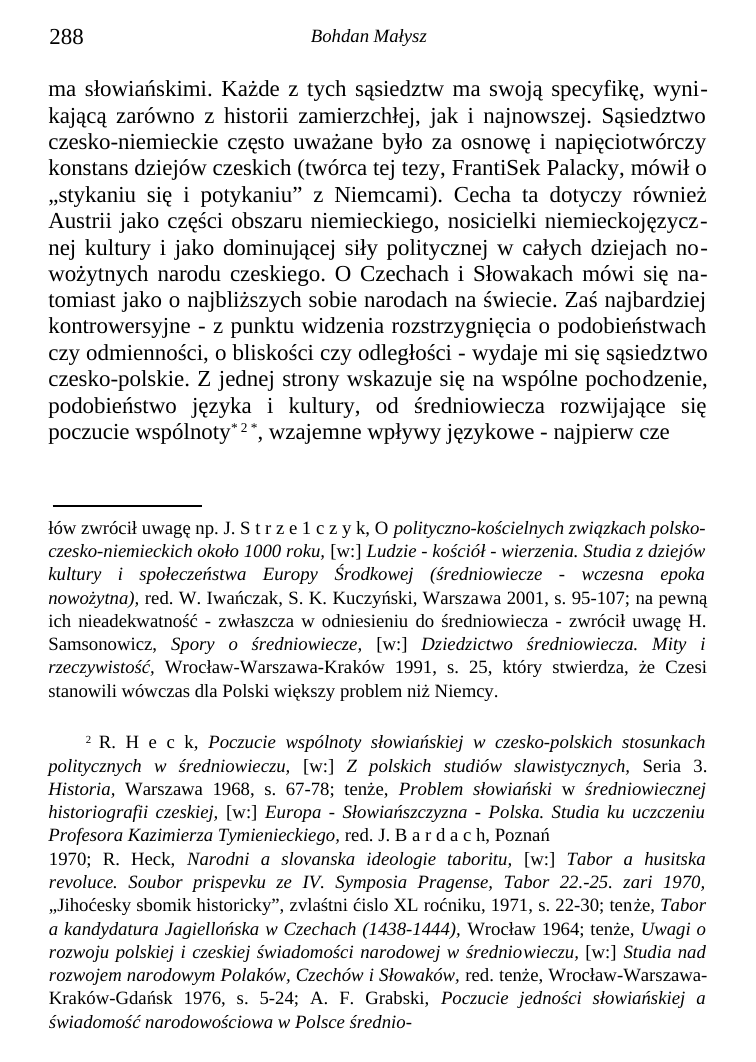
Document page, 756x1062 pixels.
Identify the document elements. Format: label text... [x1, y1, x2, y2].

text 1970; R. Heck, Narodni a slovanska ideologie taboritu, [w:] Tabor a husitska revoluce. Soubor prispevku ze IV. Symposia Pragense, Tabor 22.-25. zari 1970, „Jihoćesky sbomik historicky”, zvlaśtni ćislo XL roćniku, 1971, s. 22-30; ten­że, Tabor a kandydatura Jagiellońska w Czechach (1438-1444), Wrocław 1964; tenże, Uwagi o rozwoju polskiej i czeskiej świadomości narodowej w średnio­wieczu, [w:] Studia nad rozwojem narodowym Polaków, Czechów i Słowaków, red. tenże, Wrocław-Warszawa-Kraków-Gdańsk 1976, s. 5-24; A. F. Grabski, Poczucie jedności słowiańskiej a świadomość narodowościowa w Polsce średnio- [49, 848, 708, 1032]
text 288 [49, 23, 88, 50]
text Bohdan Małysz [311, 25, 446, 47]
text 2 R. H e c k, Poczucie wspólnoty słowiańskiej w czesko-polskich stosunkach politycznych w średniowieczu, [w:] Z polskich studiów slawistycznych, Seria 3. Historia, Warszawa 1968, s. 67-78; tenże, Problem słowiański w średniowiecz­nej historiografii czeskiej, [w:] Europa - Słowiańszczyzna - Polska. Studia ku uczczeniu Profesora Kazimierza Tymienieckiego, red. J. B a r d a c h, Poznań [48, 731, 708, 846]
text ma słowiańskimi. Każde z tych sąsiedztw ma swoją specyfikę, wyni­kającą zarówno z historii zamierzchłej, jak i najnowszej. Sąsiedztwo czesko-niemieckie często uważane było za osnowę i napięciotwórczy konstans dziejów czeskich (twórca tej tezy, FrantiSek Palacky, mówił o „stykaniu się i potykaniu” z Niemcami). Cecha ta dotyczy również Austrii jako części obszaru niemieckiego, nosicielki niemieckojęzycz­nej kultury i jako dominującej siły politycznej w całych dziejach no­wożytnych narodu czeskiego. O Czechach i Słowakach mówi się na­tomiast jako o najbliższych sobie narodach na świecie. Zaś najbardziej kontrowersyjne - z punktu widzenia rozstrzygnięcia o podobieństwach czy odmienności, o bliskości czy odległości - wydaje mi się sąsiedz­two czesko-polskie. Z jednej strony wskazuje się na wspólne pocho­dzenie, podobieństwo języka i kultury, od średniowiecza rozwijające się poczucie wspólnoty* 2 *, wzajemne wpływy językowe - najpierw cze­ [48, 75, 708, 444]
text łów zwrócił uwagę np. J. S t r z e 1 c z y k, O polityczno-kościelnych związkach polsko-czesko-niemieckich około 1000 roku, [w:] Ludzie - kościół - wierzenia. Studia z dziejów kultury i społeczeństwa Europy Środkowej (średniowiecze - wczesna epoka nowożytna), red. W. Iwańczak, S. K. Kuczyński, Warsza­wa 2001, s. 95-107; na pewną ich nieadekwatność - zwłaszcza w odniesieniu do średniowiecza - zwrócił uwagę H. Samsonowicz, Spory o średniowiecze, [w:] Dziedzictwo średniowiecza. Mity i rzeczywistość, Wrocław-Warszawa-Kra­ków 1991, s. 25, który stwierdza, że Czesi stanowili wówczas dla Polski większy problem niż Niemcy. [48, 517, 708, 701]
